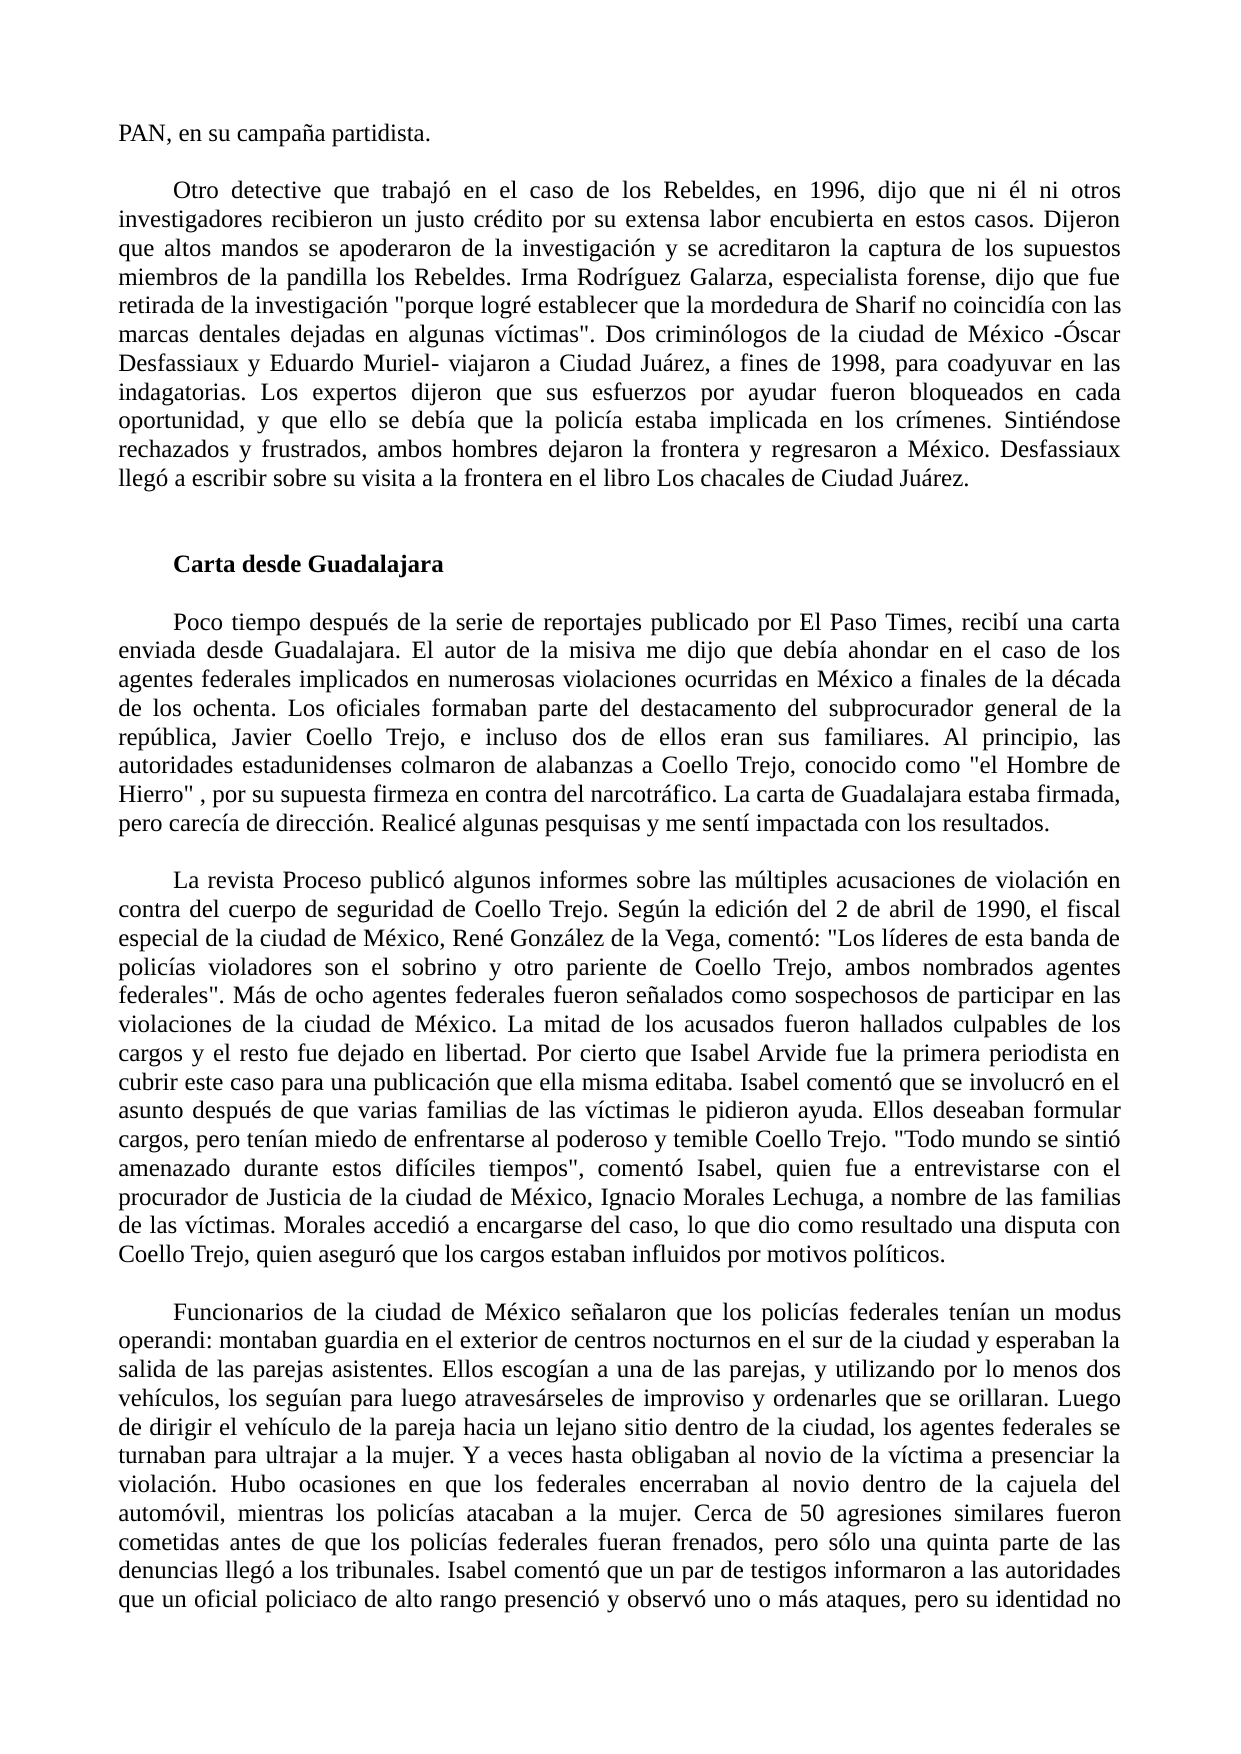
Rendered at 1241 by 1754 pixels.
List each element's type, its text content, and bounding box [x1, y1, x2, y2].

text Otro detective que trabajó en el caso de los Rebeldes, en 1996, dijo que ni él ni otros investigadores recibieron un justo crédito por su extensa labor encubierta en estos casos. Dijeron que altos mandos se apoderaron de la investigación y se acreditaron la captura de los supuestos miembros de la pandilla los Rebeldes. Irma Rodríguez Galarza, especialista forense, dijo que fue retirada de la investigación "porque logré establecer que la mordedura de Sharif no coincidía con las marcas dentales dejadas en algunas víctimas". Dos criminólogos de la ciudad de México -Óscar Desfassiaux y Eduardo Muriel- viajaron a Ciudad Juárez, a fines de 1998, para coadyuvar en las indagatorias. Los expertos dijeron que sus esfuerzos por ayudar fueron bloqueados en cada oportunidad, y que ello se debía que la policía estaba implicada en los crímenes. Sintiéndose rechazados y frustrados, ambos hombres dejaron la frontera y regresaron a México. Desfassiaux llegó a escribir sobre su visita a la frontera en el libro Los chacales de Ciudad Juárez. [118, 176, 1122, 492]
text Carta desde Guadalajara [118, 549, 1122, 578]
text La revista Proceso publicó algunos informes sobre las múltiples acusaciones de violación en contra del cuerpo de seguridad de Coello Trejo. Según la edición del 2 de abril de 1990, el fiscal especial de la ciudad de México, René González de la Vega, comentó: "Los líderes de esta banda de policías violadores son el sobrino y otro pariente de Coello Trejo, ambos nombrados agentes federales". Más de ocho agentes federales fueron señalados como sospechosos de participar en las violaciones de la ciudad de México. La mitad de los acusados fueron hallados culpables de los cargos y el resto fue dejado en libertad. Por cierto que Isabel Arvide fue la primera periodista en cubrir este caso para una publicación que ella misma editaba. Isabel comentó que se involucró en el asunto después de que varias familias de las víctimas le pidieron ayuda. Ellos deseaban formular cargos, pero tenían miedo de enfrentarse al poderoso y temible Coello Trejo. "Todo mundo se sintió amenazado durante estos difíciles tiempos", comentó Isabel, quien fue a entrevistarse con el procurador de Justicia de la ciudad de México, Ignacio Morales Lechuga, a nombre de las familias de las víctimas. Morales accedió a encargarse del caso, lo que dio como resultado una disputa con Coello Trejo, quien aseguró que los cargos estaban influidos por motivos políticos. [118, 866, 1122, 1268]
text Funcionarios de la ciudad de México señalaron que los policías federales tenían un modus operandi: montaban guardia en el exterior de centros nocturnos en el sur de la ciudad y esperaban la salida de las parejas asistentes. Ellos escogían a una de las parejas, y utilizando por lo menos dos vehículos, los seguían para luego atravesárseles de improviso y ordenarles que se orillaran. Luego de dirigir el vehículo de la pareja hacia un lejano sitio dentro de la ciudad, los agentes federales se turnaban para ultrajar a la mujer. Y a veces hasta obligaban al novio de la víctima a presenciar la violación. Hubo ocasiones en que los federales encerraban al novio dentro de la cajuela del automóvil, mientras los policías atacaban a la mujer. Cerca de 50 agresiones similares fueron cometidas antes de que los policías federales fueran frenados, pero sólo una quinta parte de las denuncias llegó a los tribunales. Isabel comentó que un par de testigos informaron a las autoridades que un oficial policiaco de alto rango presenció y observó uno o más ataques, pero su identidad no [118, 1297, 1122, 1613]
text Poco tiempo después de la serie de reportajes publicado por El Paso Times, recibí una carta enviada desde Guadalajara. El autor de la misiva me dijo que debía ahondar en el caso de los agentes federales implicados en numerosas violaciones ocurridas en México a finales de la década de los ochenta. Los oficiales formaban parte del destacamento del subprocurador general de la república, Javier Coello Trejo, e incluso dos de ellos eran sus familiares. Al principio, las autoridades estadunidenses colmaron de alabanzas a Coello Trejo, conocido como "el Hombre de Hierro" , por su supuesta firmeza en contra del narcotráfico. La carta de Guadalajara estaba firmada, pero carecía de dirección. Realicé algunas pesquisas y me sentí impactada con los resultados. [118, 607, 1122, 837]
text PAN, en su campaña partidista. [118, 118, 1122, 147]
